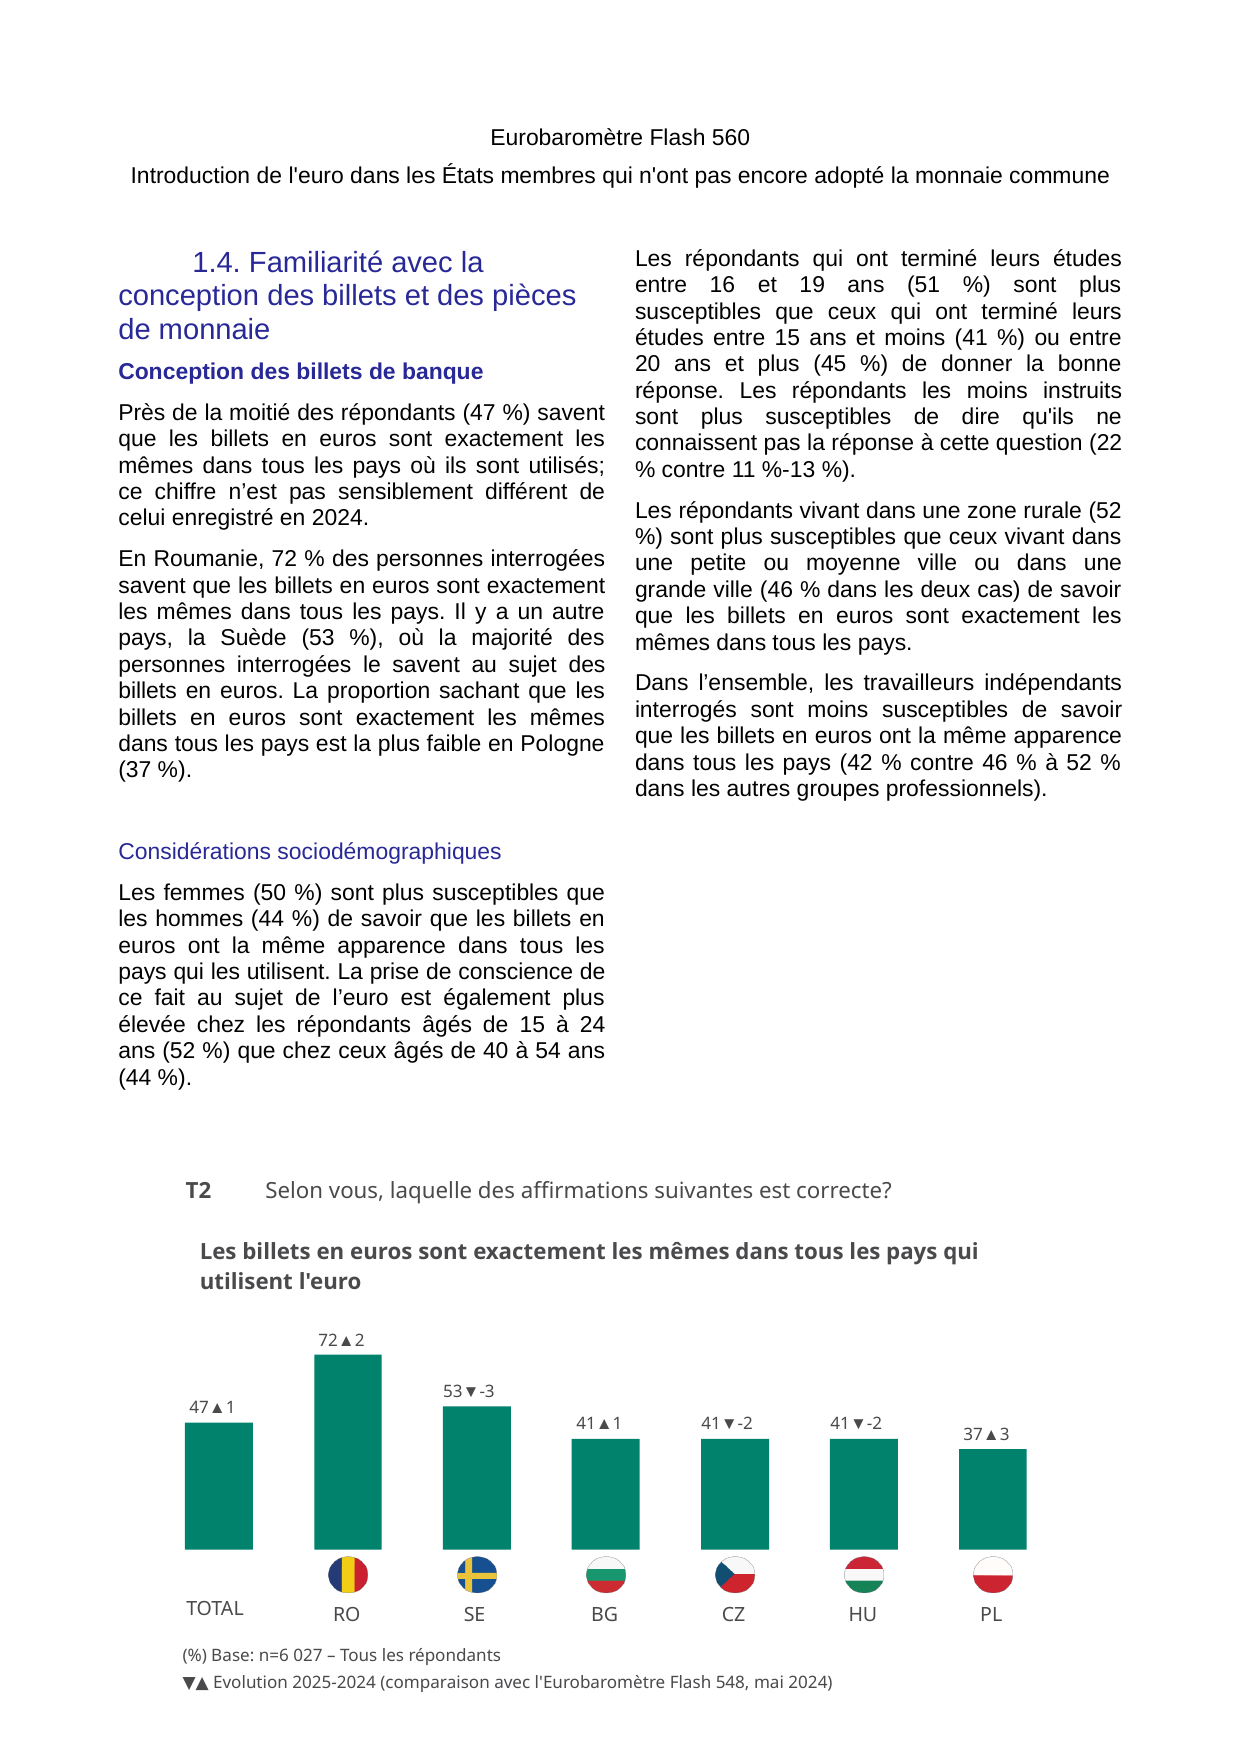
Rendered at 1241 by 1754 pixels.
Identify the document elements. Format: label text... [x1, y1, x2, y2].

picture [715, 1556, 755, 1593]
picture [973, 1556, 1013, 1593]
picture [844, 1556, 884, 1593]
text Dans l’ensemble, les travailleurs indépendants interrogés sont moins susceptibles de savoir que les billets en euros ont la même apparence dans tous les pays (42 % contre 46 % à 52 % dans les autres groupes professionnels). [635, 669, 1122, 801]
text Les répondants vivant dans une zone rurale (52 %) sont plus susceptibles que ceux vivant dans une petite ou moyenne ville ou dans une grande ville (46 % dans les deux cas) de savoir que les billets en euros sont exactement les mêmes dans tous les pays. [635, 497, 1122, 655]
text En Roumanie, 72 % des personnes interrogées savent que les billets en euros sont exactement les mêmes dans tous les pays. Il y a un autre pays, la Suède (53 %), où la majorité des personnes interrogées le savent au sujet des billets en euros. La proportion sachant que les billets en euros sont exactement les mêmes dans tous les pays est la plus faible en Pologne (37 %). [118, 545, 605, 782]
text Conception des billets de banque [118, 358, 605, 384]
text Les femmes (50 %) sont plus susceptibles que les hommes (44 %) de savoir que les billets en euros ont la même apparence dans tous les pays qui les utilisent. La prise de conscience de ce fait au sujet de l’euro est également plus élevée chez les répondants âgés de 15 à 24 ans (52 %) que chez ceux âgés de 40 à 54 ans (44 %). [118, 879, 605, 1090]
picture [586, 1556, 626, 1593]
subtitle 1.4. Familiarité avec la conception des billets et des pièces de monnaie [118, 245, 605, 346]
text Considérations sociodémographiques [118, 838, 605, 864]
picture [457, 1556, 497, 1593]
text Les répondants qui ont terminé leurs études entre 16 et 19 ans (51 %) sont plus susceptibles que ceux qui ont terminé leurs études entre 15 ans et moins (41 %) ou entre 20 ans et plus (45 %) de donner la bonne réponse. Les répondants les moins instruits sont plus susceptibles de dire qu'ils ne connaissent pas la réponse à cette question (22 % contre 11 %-13 %). [635, 245, 1122, 482]
text Près de la moitié des répondants (47 %) savent que les billets en euros sont exactement les mêmes dans tous les pays où ils sont utilisés; ce chiffre n’est pas sensiblement différent de celui enregistré en 2024. [118, 399, 605, 531]
picture [328, 1556, 368, 1593]
